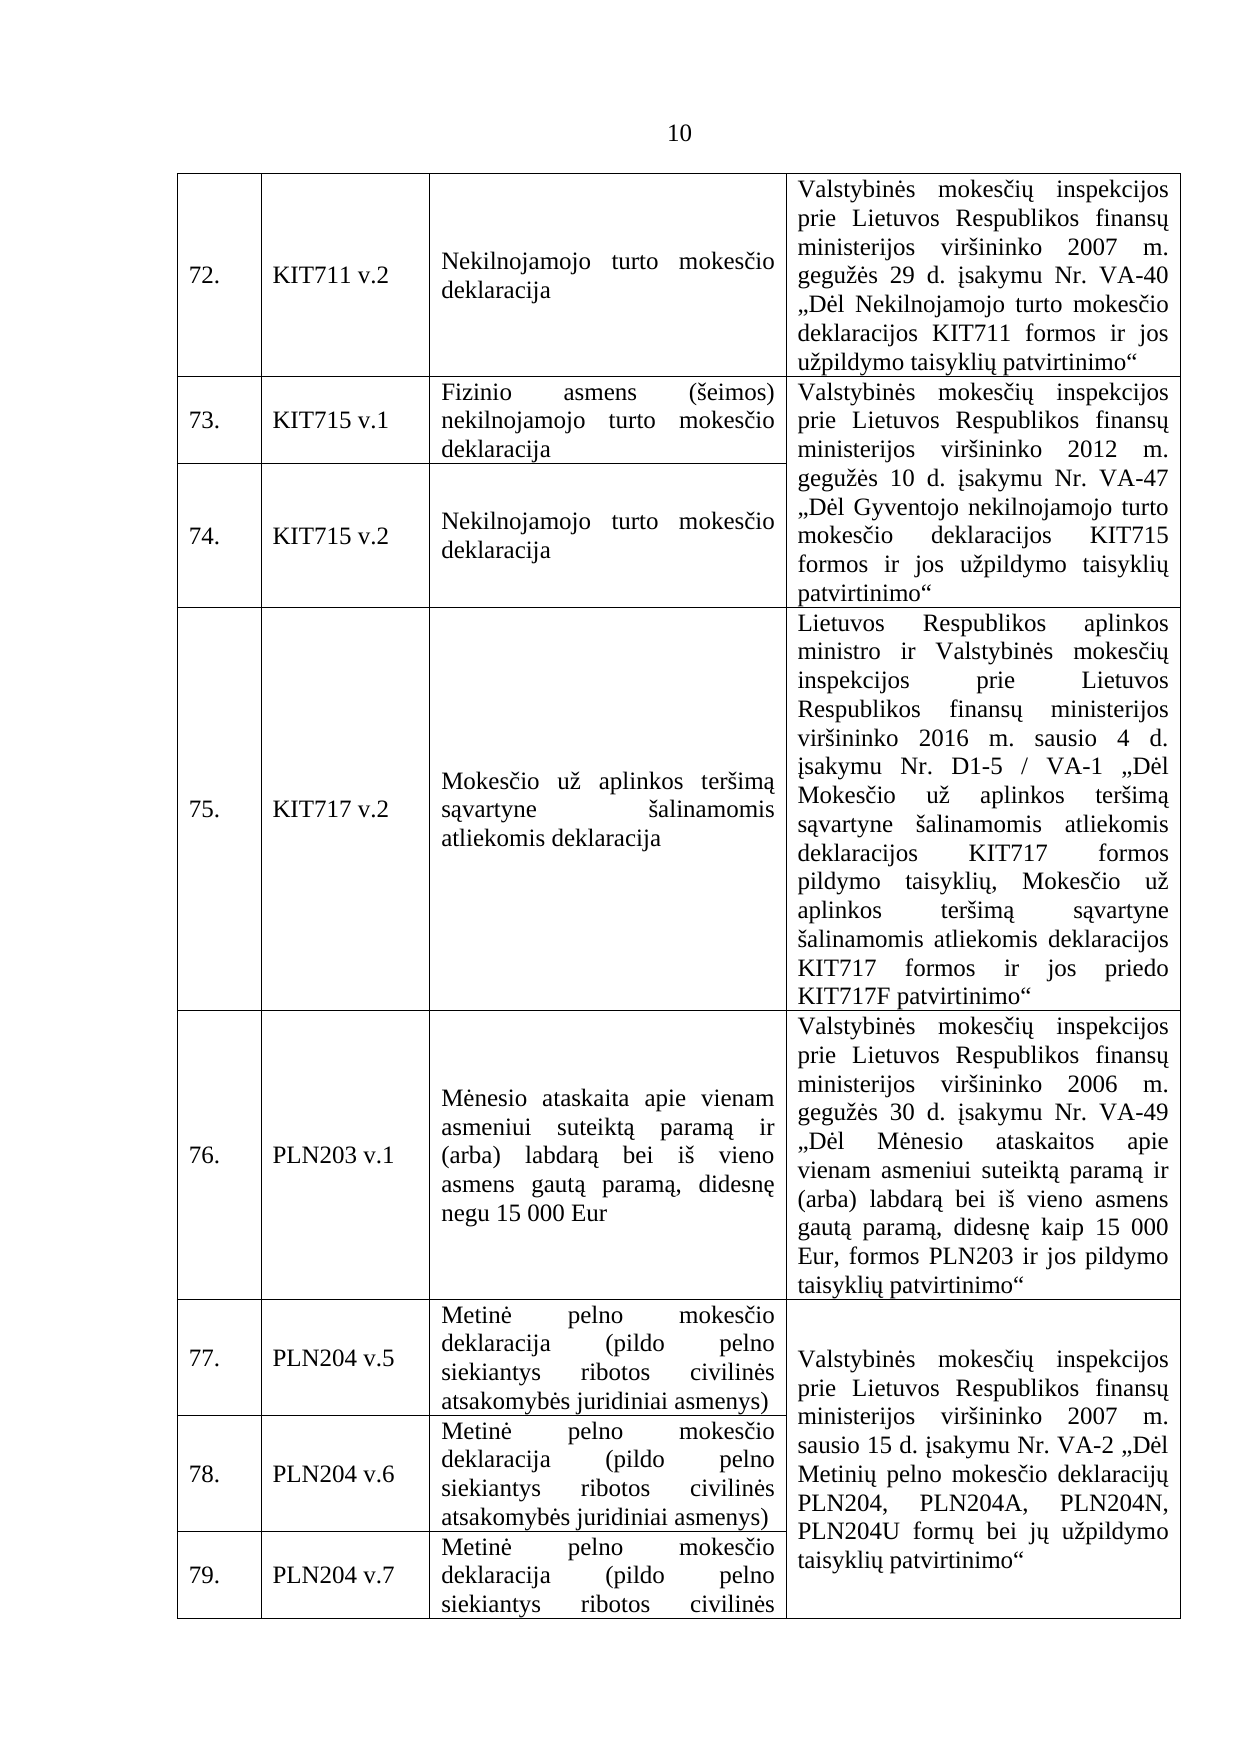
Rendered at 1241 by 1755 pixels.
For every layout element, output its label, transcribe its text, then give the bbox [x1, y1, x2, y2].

table_cell Nekilnojamojo turto mokesčio deklaracija [430, 174, 786, 376]
table_cell Valstybinės mokesčių inspekcijos prie Lietuvos Respublikos finansų ministerijos viršininko 2006 m. gegužės 30 d. įsakymu Nr. VA-49 „Dėl Mėnesio ataskaitos apie vienam asmeniui suteiktą paramą ir (arba) labdarą bei iš vieno asmens gautą paramą, didesnę kaip 15 000 Eur, formos PLN203 ir jos pildymo taisyklių patvirtinimo“ [787, 1011, 1180, 1299]
table_cell 74. [178, 464, 261, 607]
table_cell Valstybinės mokesčių inspekcijos prie Lietuvos Respublikos finansų ministerijos viršininko 2012 m. gegužės 10 d. įsakymu Nr. VA-47 „Dėl Gyventojo nekilnojamojo turto mokesčio deklaracijos KIT715 formos ir jos užpildymo taisyklių patvirtinimo“ [787, 377, 1180, 607]
table_cell PLN204 v.5 [262, 1300, 429, 1415]
table_cell 76. [178, 1011, 261, 1299]
table_cell 78. [178, 1416, 261, 1531]
table_cell Mokesčio už aplinkos teršimą sąvartyne šalinamomis atliekomis deklaracija [430, 608, 786, 1010]
table_cell 77. [178, 1300, 261, 1415]
table_cell KIT715 v.1 [262, 377, 429, 463]
table_cell 73. [178, 377, 261, 463]
table_cell KIT711 v.2 [262, 174, 429, 376]
table_cell KIT715 v.2 [262, 464, 429, 607]
table_cell PLN203 v.1 [262, 1011, 429, 1299]
table_cell Valstybinės mokesčių inspekcijos prie Lietuvos Respublikos finansų ministerijos viršininko 2007 m. gegužės 29 d. įsakymu Nr. VA-40 „Dėl Nekilnojamojo turto mokesčio deklaracijos KIT711 formos ir jos užpildymo taisyklių patvirtinimo“ [787, 174, 1180, 376]
table_cell Nekilnojamojo turto mokesčio deklaracija [430, 464, 786, 607]
table_cell 79. [178, 1532, 261, 1618]
table_cell Fizinio asmens (šeimos) nekilnojamojo turto mokesčio deklaracija [430, 377, 786, 463]
table_cell PLN204 v.6 [262, 1416, 429, 1531]
table_cell Lietuvos Respublikos aplinkos ministro ir Valstybinės mokesčių inspekcijos prie Lietuvos Respublikos finansų ministerijos viršininko 2016 m. sausio 4 d. įsakymu Nr. D1-5 / VA-1 „Dėl Mokesčio už aplinkos teršimą sąvartyne šalinamomis atliekomis deklaracijos KIT717 formos pildymo taisyklių, Mokesčio už aplinkos teršimą sąvartyne šalinamomis atliekomis deklaracijos KIT717 formos ir jos priedo KIT717F patvirtinimo“ [787, 608, 1180, 1010]
table_cell Valstybinės mokesčių inspekcijos prie Lietuvos Respublikos finansų ministerijos viršininko 2007 m. sausio 15 d. įsakymu Nr. VA-2 „Dėl Metinių pelno mokesčio deklaracijų PLN204, PLN204A, PLN204N, PLN204U formų bei jų užpildymo taisyklių patvirtinimo“ [787, 1300, 1180, 1618]
table_cell KIT717 v.2 [262, 608, 429, 1010]
table_cell 75. [178, 608, 261, 1010]
table_cell 72. [178, 174, 261, 376]
table_cell Metinė pelno mokesčio deklaracija (pildo pelno siekiantys ribotos civilinės atsakomybės juridiniai asmenys) [430, 1416, 786, 1531]
table_cell Metinė pelno mokesčio deklaracija (pildo pelno siekiantys ribotos civilinės [430, 1532, 786, 1618]
table_cell Metinė pelno mokesčio deklaracija (pildo pelno siekiantys ribotos civilinės atsakomybės juridiniai asmenys) [430, 1300, 786, 1415]
table_cell Mėnesio ataskaita apie vienam asmeniui suteiktą paramą ir (arba) labdarą bei iš vieno asmens gautą paramą, didesnę negu 15 000 Eur [430, 1011, 786, 1299]
table_cell PLN204 v.7 [262, 1532, 429, 1618]
